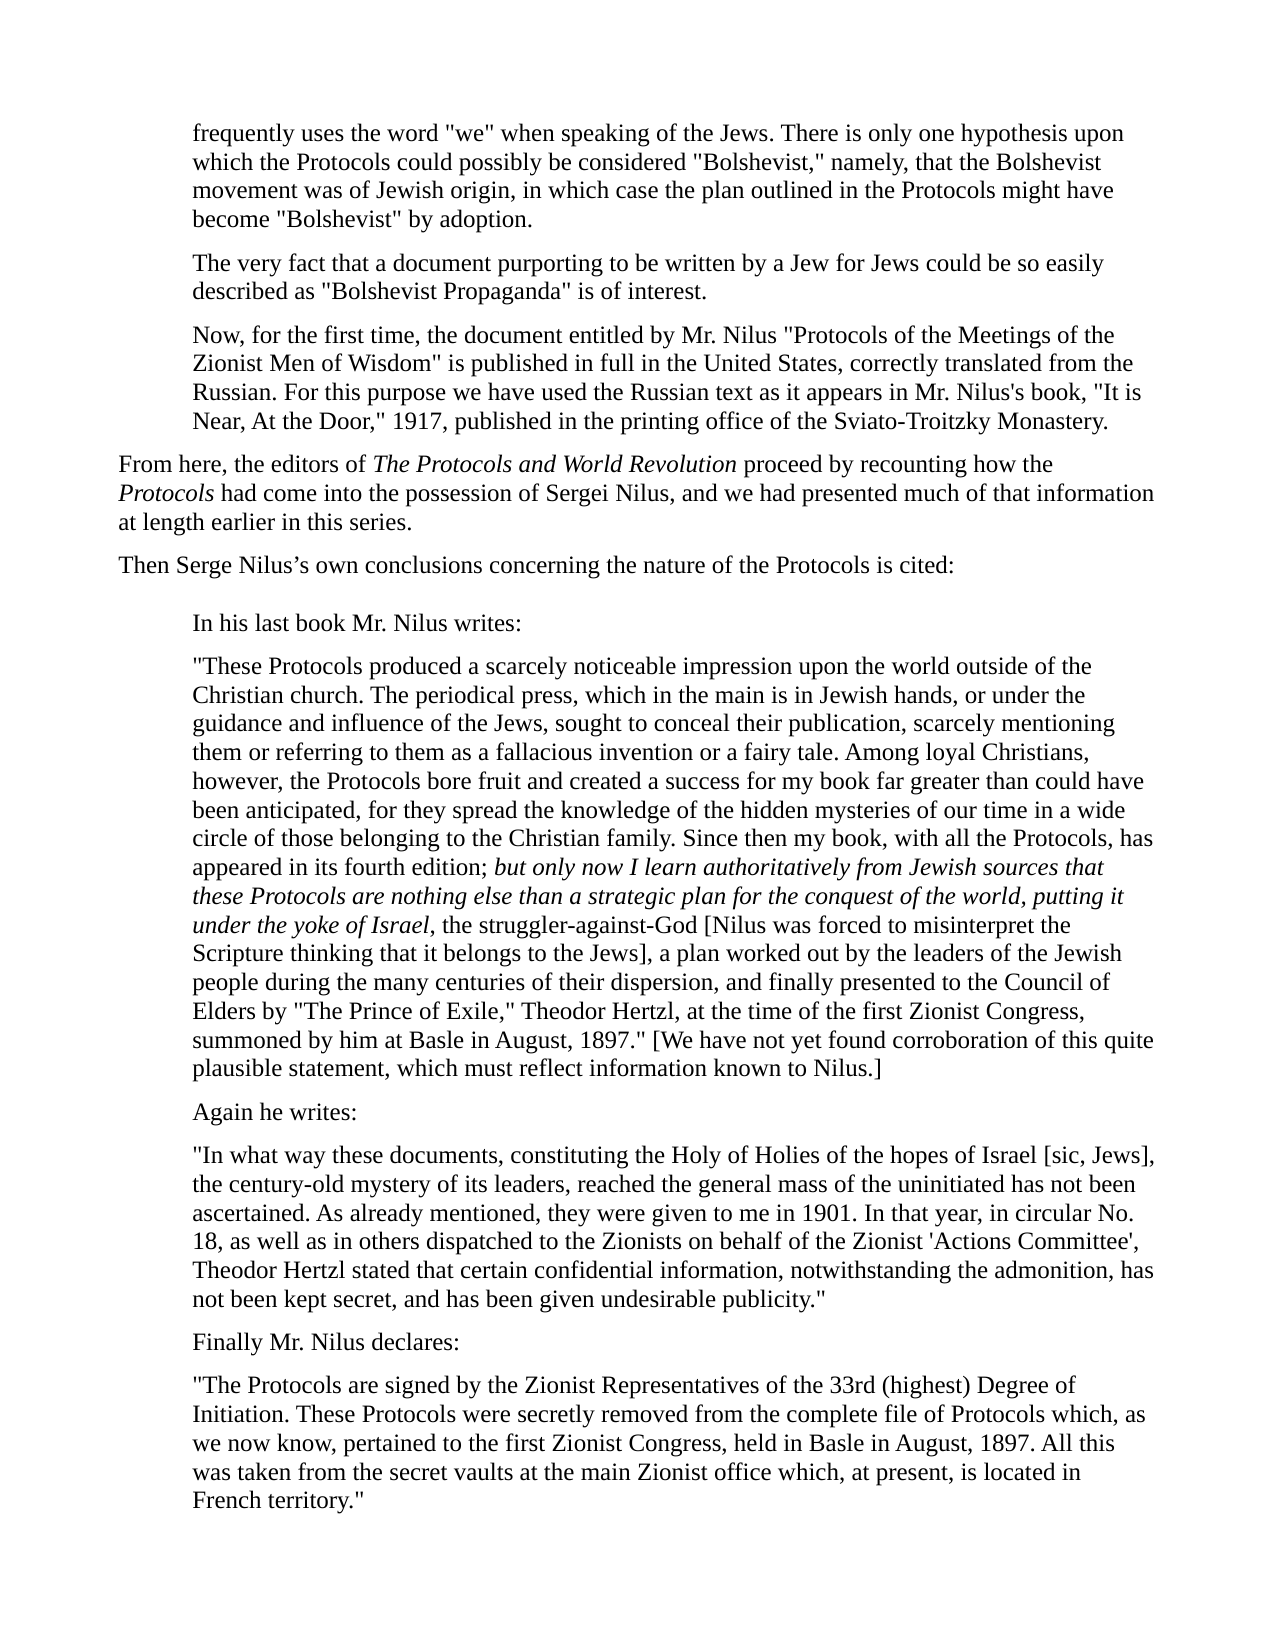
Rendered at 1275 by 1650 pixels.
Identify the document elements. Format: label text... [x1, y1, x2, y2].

text Finally Mr. Nilus declares: [192, 1327, 1157, 1356]
text frequently uses the word "we" when speaking of the Jews. There is only one hypothesis upon which the Protocols could possibly be considered "Bolshevist," namely, that the Bolshevist movement was of Jewish origin, in which case the plan outlined in the Protocols might have become "Bolshevist" by adoption. [192, 118, 1157, 233]
text Then Serge Nilus’s own conclusions concerning the nature of the Protocols is cited: [118, 550, 1157, 579]
text "In what way these documents, constituting the Holy of Holies of the hopes of Israel [sic, Jews], the century-old mystery of its leaders, reached the general mass of the uninitiated has not been ascertained. As already mentioned, they were given to me in 1901. In that year, in circular No. 18, as well as in others dispatched to the Zionists on behalf of the Zionist 'Actions Committee', Theodor Hertzl stated that certain confidential information, notwithstanding the admonition, has not been kept secret, and has been given undesirable publicity." [192, 1140, 1157, 1313]
text "These Protocols produced a scarcely noticeable impression upon the world outside of the Christian church. The periodical press, which in the main is in Jewish hands, or under the guidance and influence of the Jews, sought to conceal their publication, scarcely mentioning them or referring to them as a fallacious invention or a fairy tale. Among loyal Christians, however, the Protocols bore fruit and created a success for my book far greater than could have been anticipated, for they spread the knowledge of the hidden mysteries of our time in a wide circle of those belonging to the Christian family. Since then my book, with all the Protocols, has appeared in its fourth edition; but only now I learn authoritatively from Jewish sources that these Protocols are nothing else than a strategic plan for the conquest of the world, putting it under the yoke of Israel, the struggler-against-God [Nilus was forced to misinterpret the Scripture thinking that it belongs to the Jews], a plan worked out by the leaders of the Jewish people during the many centuries of their dispersion, and finally presented to the Council of Elders by "The Prince of Exile," Theodor Hertzl, at the time of the first Zionist Congress, summoned by him at Basle in August, 1897." [We have not yet found corroboration of this quite plausible statement, which must reflect information known to Nilus.] [192, 651, 1157, 1082]
text In his last book Mr. Nilus writes: [192, 608, 1157, 636]
text The very fact that a document purporting to be written by a Jew for Jews could be so easily described as "Bolshevist Propaganda" is of interest. [192, 248, 1157, 305]
text From here, the editors of The Protocols and World Revolution proceed by recounting how the Protocols had come into the possession of Sergei Nilus, and we had presented much of that information at length earlier in this series. [118, 449, 1157, 536]
text Again he writes: [192, 1097, 1157, 1126]
text Now, for the first time, the document entitled by Mr. Nilus "Protocols of the Meetings of the Zionist Men of Wisdom" is published in full in the United States, correctly translated from the Russian. For this purpose we have used the Russian text as it appears in Mr. Nilus's book, "It is Near, At the Door," 1917, published in the printing office of the Sviato-Troitzky Monastery. [192, 320, 1157, 435]
text "The Protocols are signed by the Zionist Representatives of the 33rd (highest) Degree of Initiation. These Protocols were secretly removed from the complete file of Protocols which, as we now know, pertained to the first Zionist Congress, held in Basle in August, 1897. All this was taken from the secret vaults at the main Zionist office which, at present, is located in French territory." [192, 1371, 1157, 1514]
